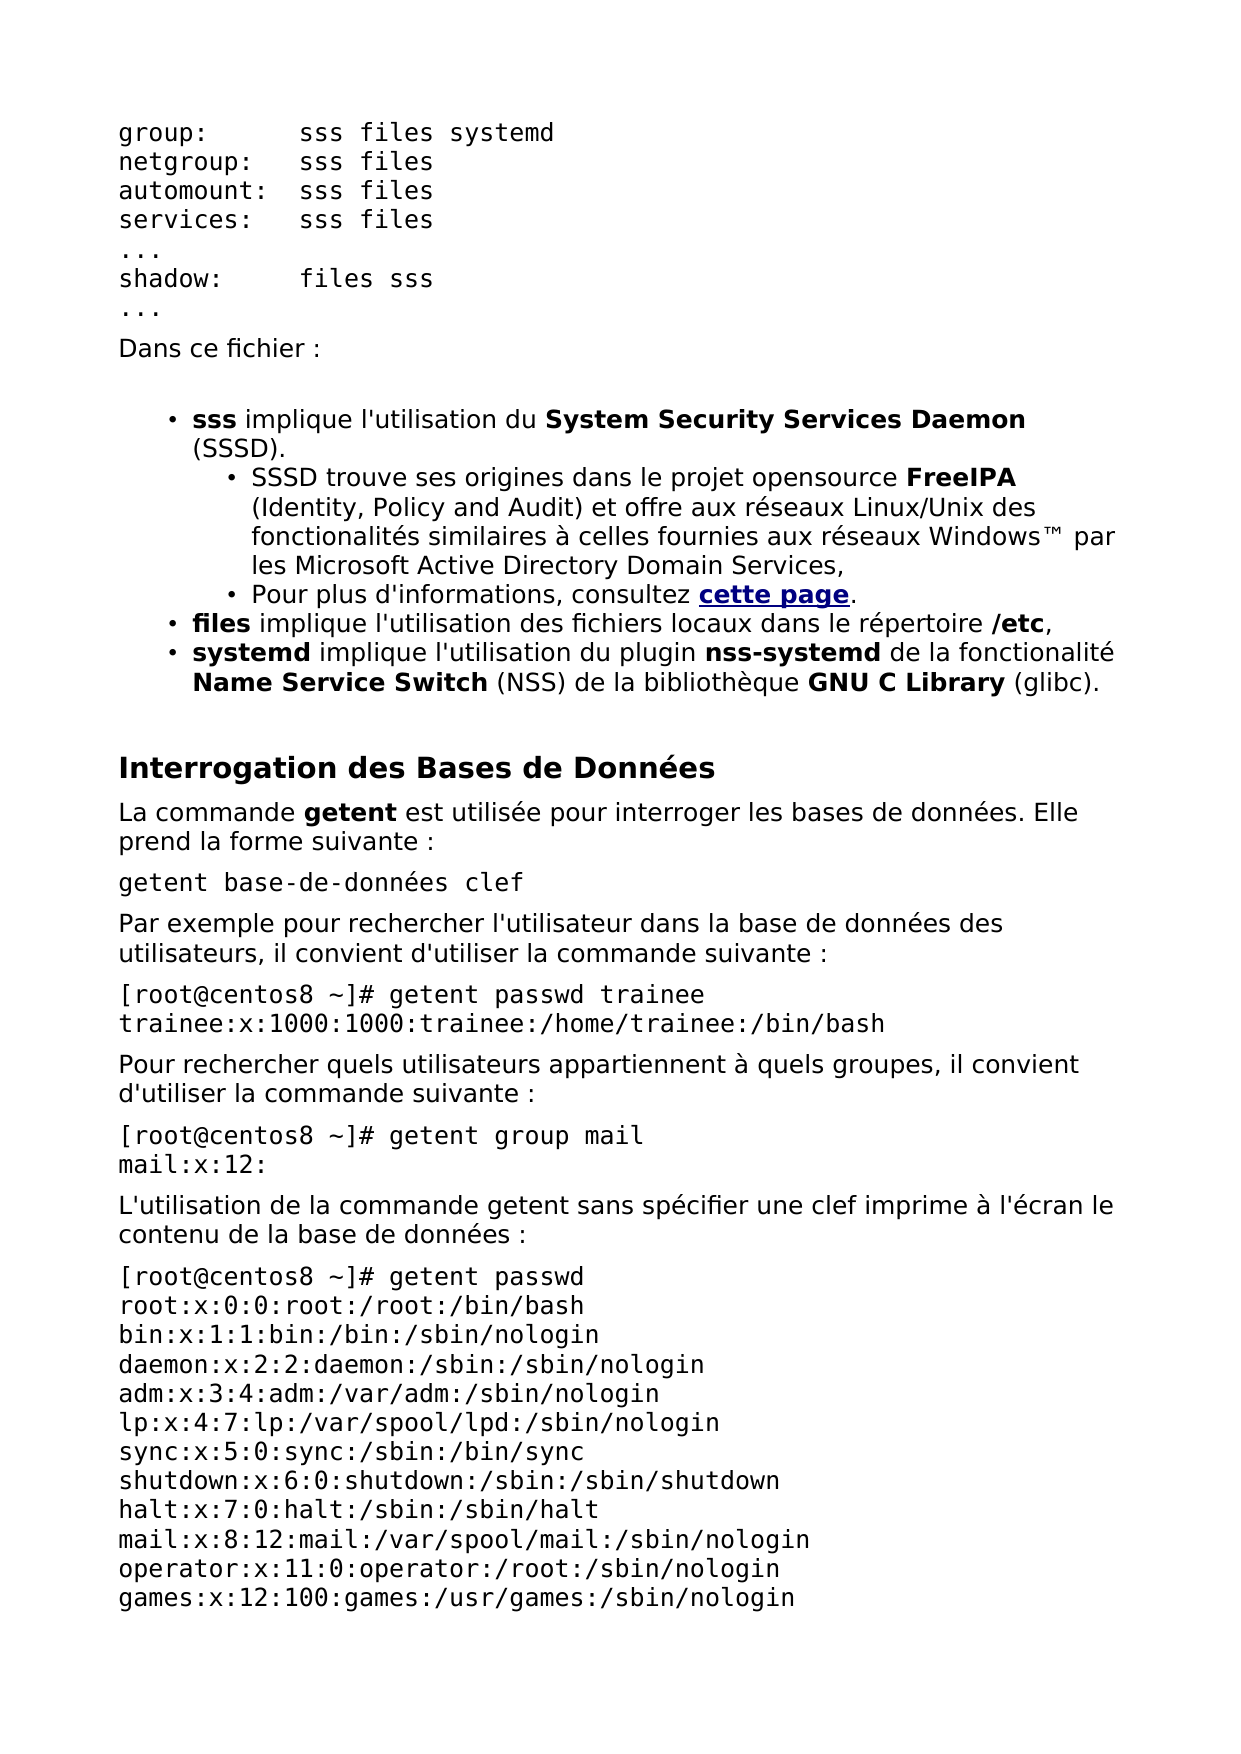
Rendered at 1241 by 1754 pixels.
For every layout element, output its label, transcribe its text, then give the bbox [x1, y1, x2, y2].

text Par exemple pour rechercher l'utilisateur dans la base de données des utilisateurs, il convient d'utiliser la commande suivante : [118, 909, 1122, 968]
text La commande getent est utilisée pour interroger les bases de données. Elle prend la forme suivante : [118, 798, 1122, 856]
text L'utilisation de la commande getent sans spécifier une clef imprime à l'écran le contenu de la base de données : [118, 1191, 1122, 1250]
text [root@centos8 ~]# getent group mail mail:x:12: [118, 1121, 1122, 1180]
subtitle Interrogation des Bases de Données [118, 751, 1122, 785]
list SSSD trouve ses origines dans le projet opensource FreeIPA (Identity, Policy and Audit) et offre aux réseaux Linux/Unix des fonctionalités similaires à celles fournies aux réseaux Windows™ par les Microsoft Active Directory Domain Services, [236, 463, 1122, 580]
text Pour rechercher quels utilisateurs appartiennent à quels groupes, il convient d'utiliser la commande suivante : [118, 1051, 1122, 1109]
list files implique l'utilisation des fichiers locaux dans le répertoire /etc, [177, 609, 1122, 638]
list Pour plus d'informations, consultez cette page. [236, 580, 1122, 609]
text [root@centos8 ~]# getent passwd root:x:0:0:root:/root:/bin/bash bin:x:1:1:bin:/bin:/sbin/nologin daemon:x:2:2:daemon:/sbin:/sbin/nologin adm:x:3:4:adm:/var/adm:/sbin/nologin lp:x:4:7:lp:/var/spool/lpd:/sbin/nologin sync:x:5:0:sync:/sbin:/bin/sync shutdown:x:6:0:shutdown:/sbin:/sbin/shutdown halt:x:7:0:halt:/sbin:/sbin/halt mail:x:8:12:mail:/var/spool/mail:/sbin/nologin operator:x:11:0:operator:/root:/sbin/nologin games:x:12:100:games:/usr/games:/sbin/nologin [118, 1262, 1122, 1612]
text group: sss files systemd netgroup: sss files automount: sss files services: sss files ... shadow: files sss ... [118, 118, 1122, 322]
text getent base-de-données clef [118, 869, 1122, 898]
text [root@centos8 ~]# getent passwd trainee trainee:x:1000:1000:trainee:/home/trainee:/bin/bash [118, 980, 1122, 1039]
text Dans ce fichier : [118, 334, 1122, 363]
list sss implique l'utilisation du System Security Services Daemon (SSSD). [177, 405, 1122, 463]
list systemd implique l'utilisation du plugin nss-systemd de la fonctionalité Name Service Switch (NSS) de la bibliothèque GNU C Library (glibc). [177, 638, 1122, 697]
